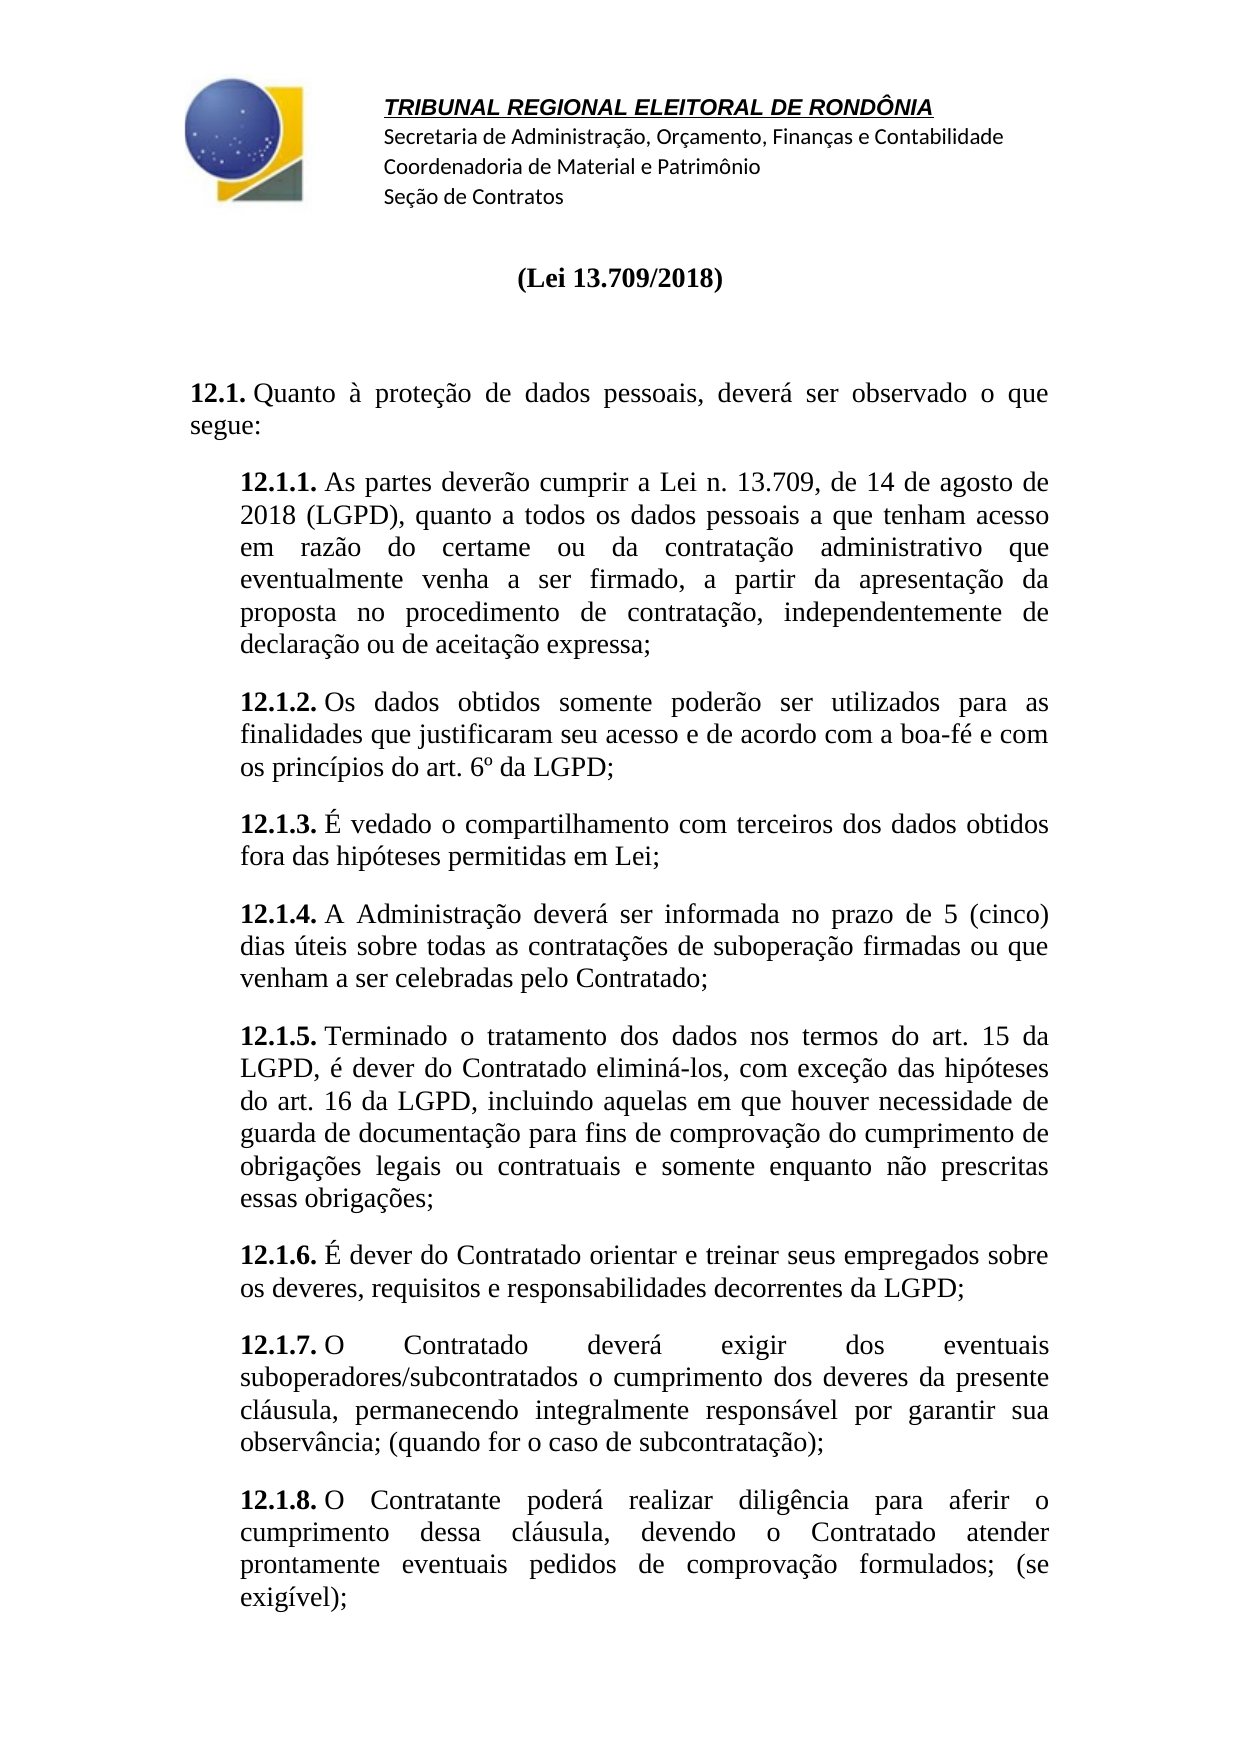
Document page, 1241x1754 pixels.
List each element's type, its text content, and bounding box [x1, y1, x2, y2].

text 12.1.6. É dever do Contratado orientar e treinar seus empregados sobre os deveres, requisitos e responsabilidades decorrentes da LGPD; [240, 1238, 1051, 1303]
text 12.1.7. O Contratado deverá exigir dos eventuais suboperadores/subcontratados o cumprimento dos deveres da presente cláusula, permanecendo integralmente responsável por garantir sua observância; (quando for o caso de subcontratação); [240, 1328, 1051, 1458]
text 12.1.3. É vedado o compartilhamento com terceiros dos dados obtidos fora das hipóteses permitidas em Lei; [240, 807, 1051, 872]
text 12.1.2. Os dados obtidos somente poderão ser utilizados para as finalidades que justificaram seu acesso e de acordo com a boa-fé e com os princípios do art. 6º da LGPD; [240, 685, 1051, 782]
text (Lei 13.709/2018) [190, 261, 1051, 293]
text 12.1. Quanto à proteção de dados pessoais, deverá ser observado o que segue: [190, 376, 1051, 440]
text 12.1.1. As partes deverão cumprir a Lei n. 13.709, de 14 de agosto de 2018 (LGPD), quanto a todos os dados pessoais a que tenham acesso em razão do certame ou da contratação administrativo que eventualmente venha a ser firmado, a partir da apresentação da proposta no procedimento de contratação, independentemente de declaração ou de aceitação expressa; [240, 465, 1051, 660]
text 12.1.4. A Administração deverá ser informada no prazo de 5 (cinco) dias úteis sobre todas as contratações de suboperação firmadas ou que venham a ser celebradas pelo Contratado; [240, 897, 1051, 994]
text 12.1.5. Terminado o tratamento dos dados nos termos do art. 15 da LGPD, é dever do Contratado eliminá-los, com exceção das hipóteses do art. 16 da LGPD, incluindo aquelas em que houver necessidade de guarda de documentação para fins de comprovação do cumprimento de obrigações legais ou contratuais e somente enquanto não prescritas essas obrigações; [240, 1019, 1051, 1213]
text 12.1.8. O Contratante poderá realizar diligência para aferir o cumprimento dessa cláusula, devendo o Contratado atender prontamente eventuais pedidos de comprovação formulados; (se exigível); [240, 1483, 1051, 1612]
